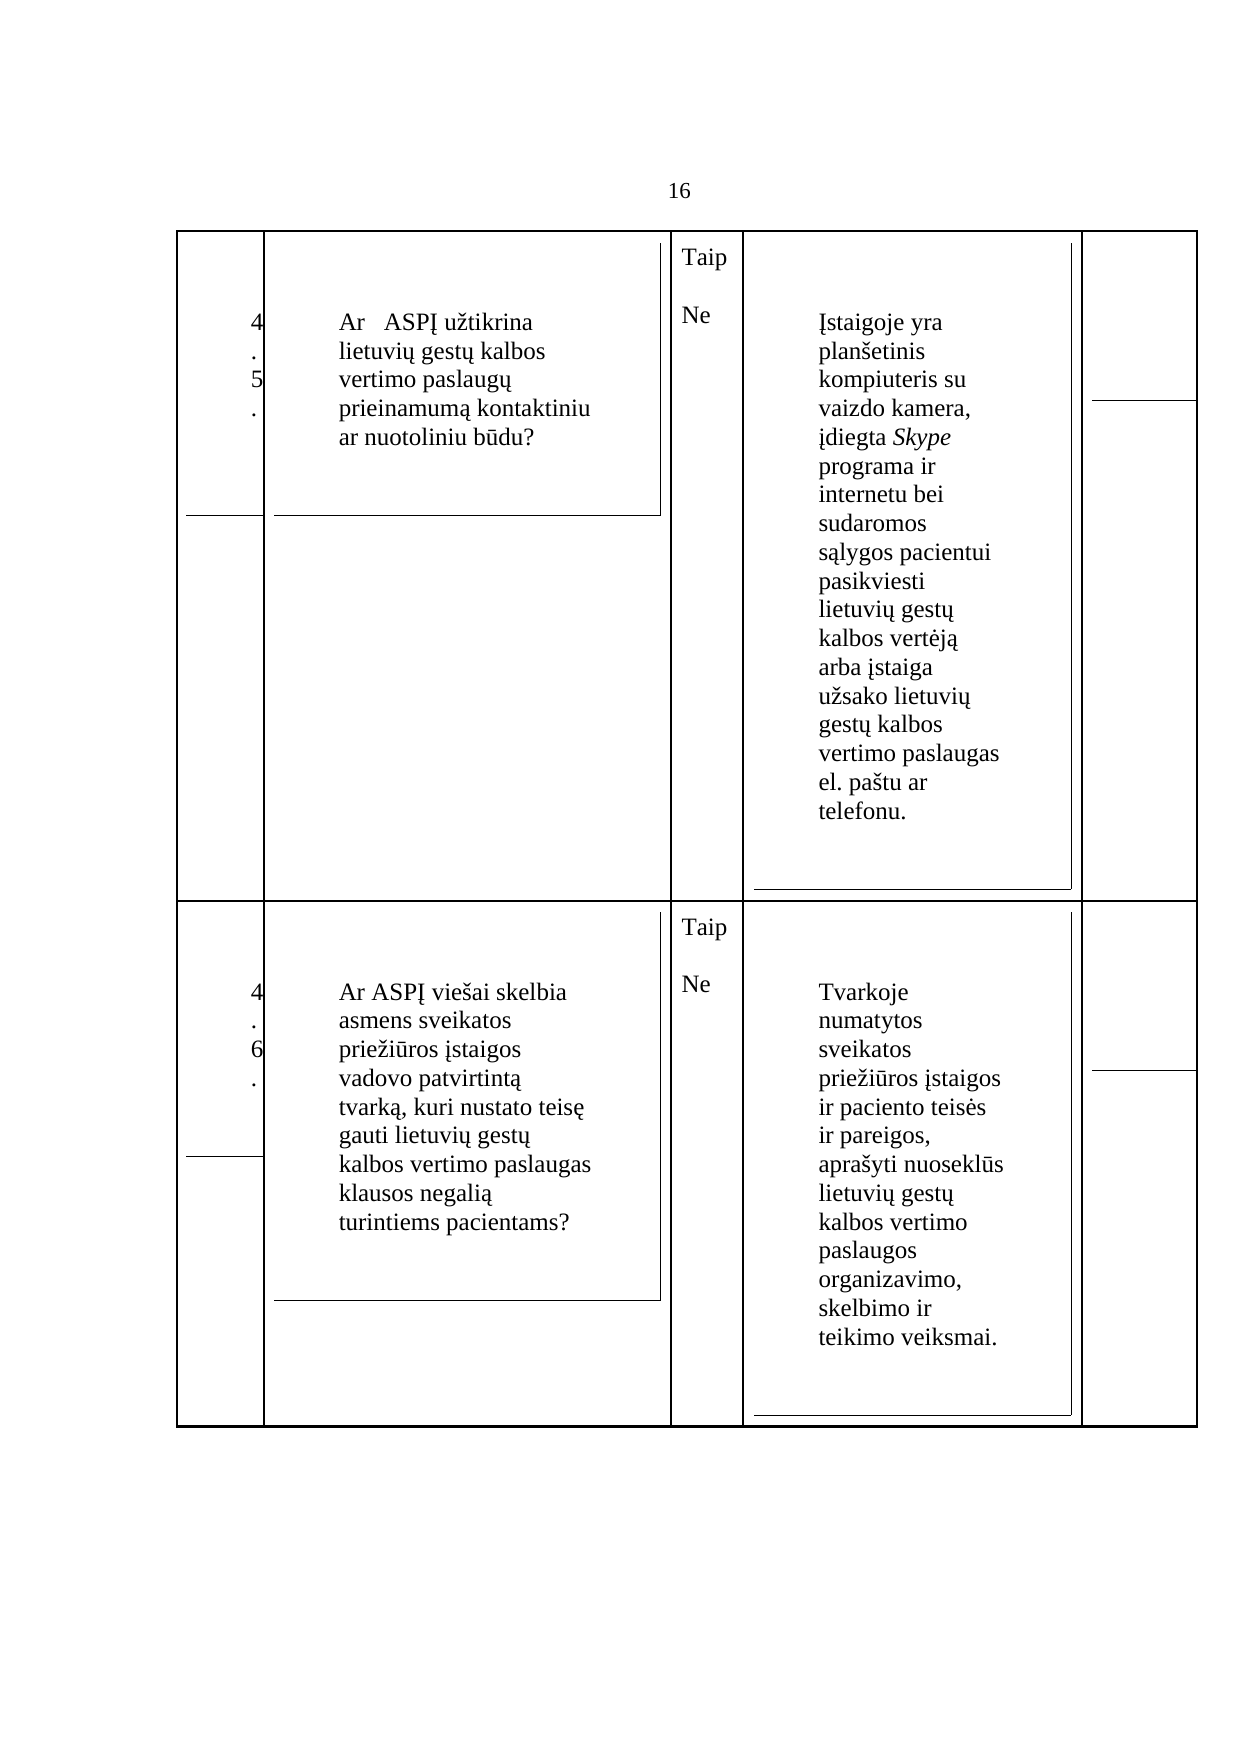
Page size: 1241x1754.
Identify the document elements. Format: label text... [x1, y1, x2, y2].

table_cell 4.5. [178, 232, 263, 899]
table_cell Taip Ne [672, 902, 742, 1425]
table_cell Ar ASPĮ užtikrina lietuvių gestų kalbos vertimo paslaugų prieinamumą kontaktiniu ar nuotoliniu būdu? [265, 232, 670, 899]
table_cell Ar ASPĮ viešai skelbia asmens sveikatos priežiūros įstaigos vadovo patvirtintą tvarką, kuri nustato teisę gauti lietuvių gestų kalbos vertimo paslaugas klausos negalią turintiems pacientams? [265, 902, 670, 1425]
table_cell Taip Ne [672, 232, 742, 899]
table_cell 4.6. [178, 902, 263, 1425]
table_cell [1083, 232, 1196, 899]
table_cell Įstaigoje yra planšetinis kompiuteris su vaizdo kamera, įdiegta Skype programa ir internetu bei sudaromos sąlygos pacientui pasikviesti lietuvių gestų kalbos vertėją arba įstaiga užsako lietuvių gestų kalbos vertimo paslaugas el. paštu ar telefonu. [744, 232, 1081, 899]
table_cell [1083, 902, 1196, 1425]
table_cell Tvarkoje numatytos sveikatos priežiūros įstaigos ir paciento teisės ir pareigos, aprašyti nuoseklūs lietuvių gestų kalbos vertimo paslaugos organizavimo, skelbimo ir teikimo veiksmai. [744, 902, 1081, 1425]
